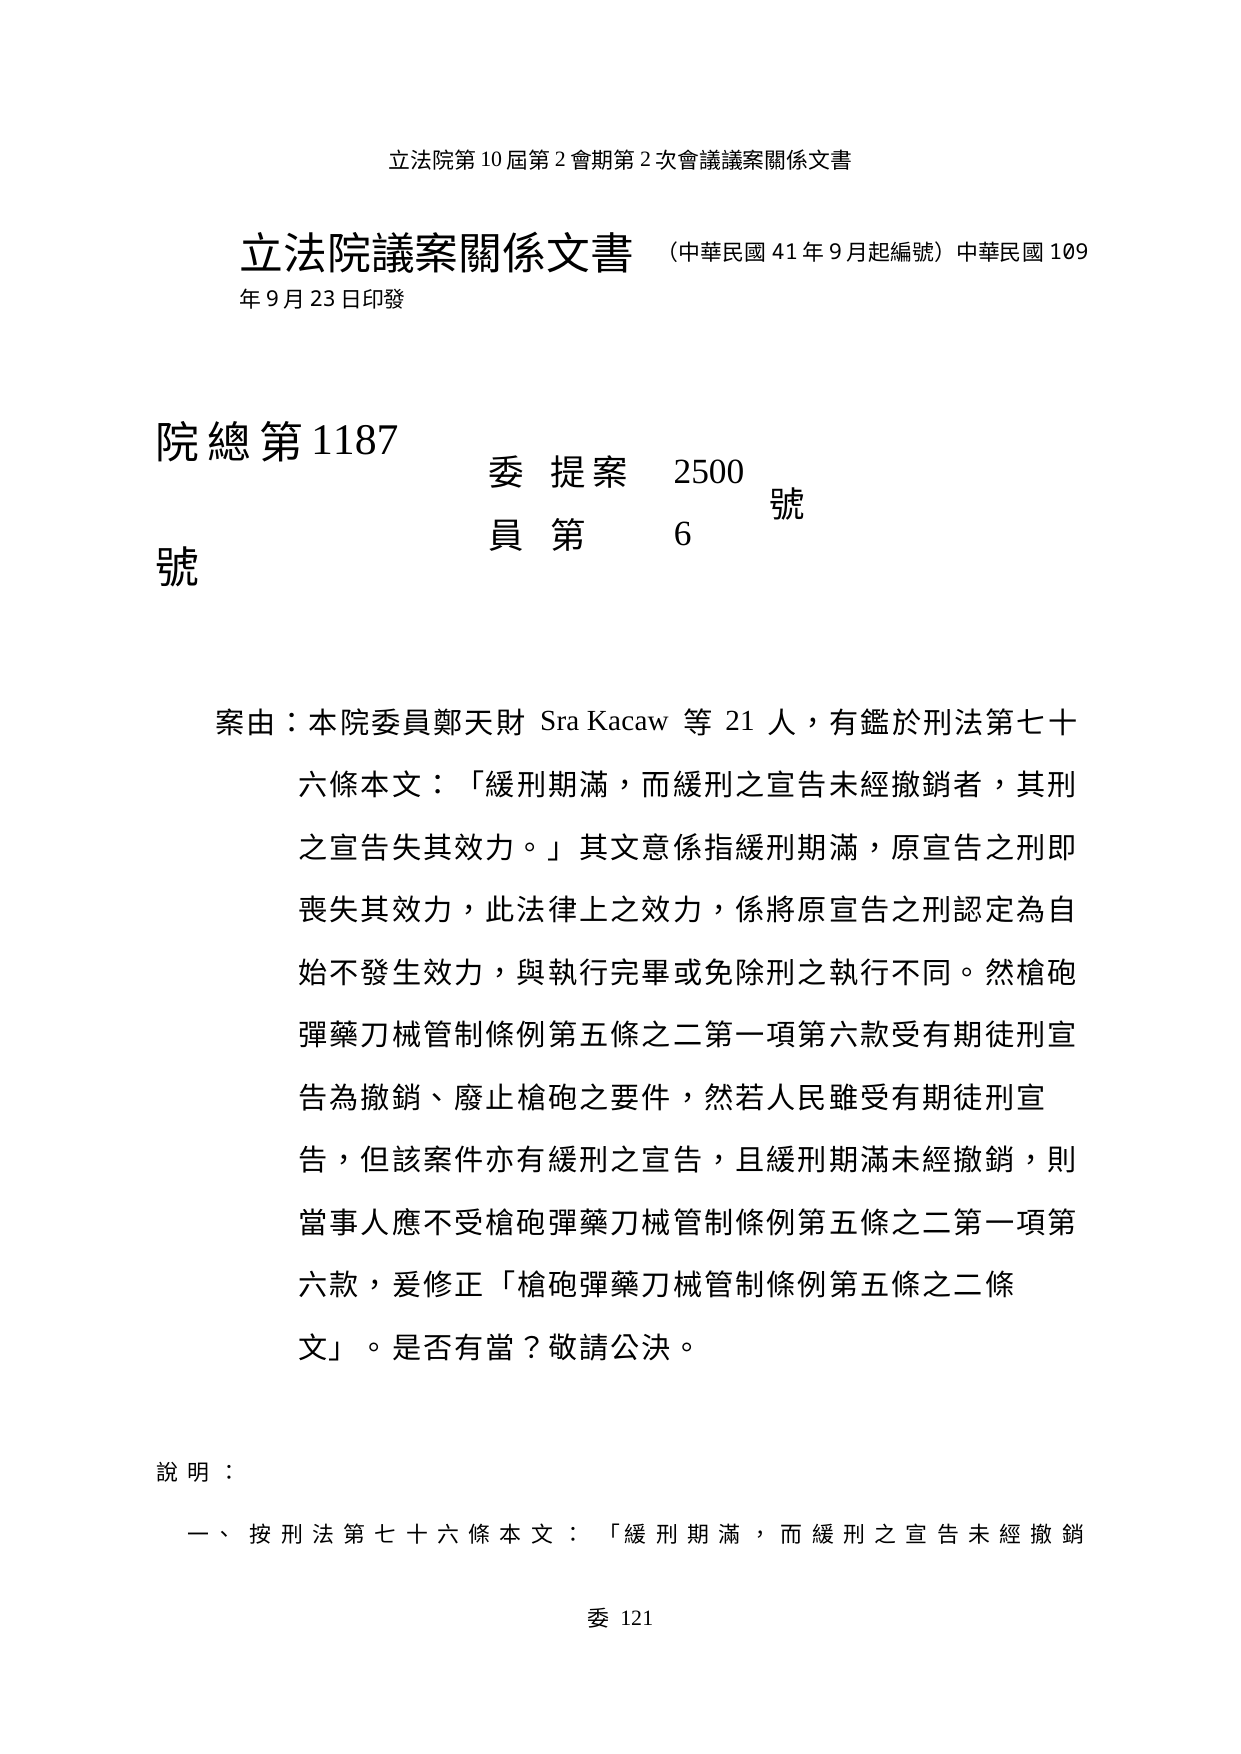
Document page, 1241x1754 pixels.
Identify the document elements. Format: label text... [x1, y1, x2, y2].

table_header [800, 377, 804, 627]
table_header 號 [763, 377, 799, 627]
text 案由：本院委員鄭天財Sra Kacaw等21人，有鑑於刑法第七十六條本文：「緩刑期滿，而緩刑之宣告未經撤銷者，其刑之宣告失其效力。」其文意係指緩刑期滿，原宣告之刑即喪失其效力，此法律上之效力，係將原宣告之刑認定為自始不發生效力，與執行完畢或免除刑之執行不同。然槍砲彈藥刀械管制條例第五條之二第一項第六款受有期徒刑宣告為撤銷、廢止槍砲之要件，然若人民雖受有期徒刑宣告，但該案件亦有緩刑之宣告，且緩刑期滿未經撤銷，則當事人應不受槍砲彈藥刀械管制條例第五條之二第一項第六款，爰修正「槍砲彈藥刀械管制條例第五條之二條文」。是否有當？敬請公決。 [206, 689, 1089, 1377]
table_header 委員 [431, 377, 545, 627]
table_header [804, 377, 819, 627]
table_header 提案第 [545, 377, 651, 627]
table_header 25006 [651, 377, 763, 627]
text 一、按刑法第七十六條本文：「緩刑期滿，而緩刑之宣告未經撤銷 [173, 1502, 1089, 1564]
text 立法院議案關係文書 （中華民國41年9月起編號）中華民國109年9月23日印發 [239, 219, 1089, 314]
table_header 院總第1187號 [151, 377, 431, 627]
text 說明： [151, 1439, 1089, 1502]
